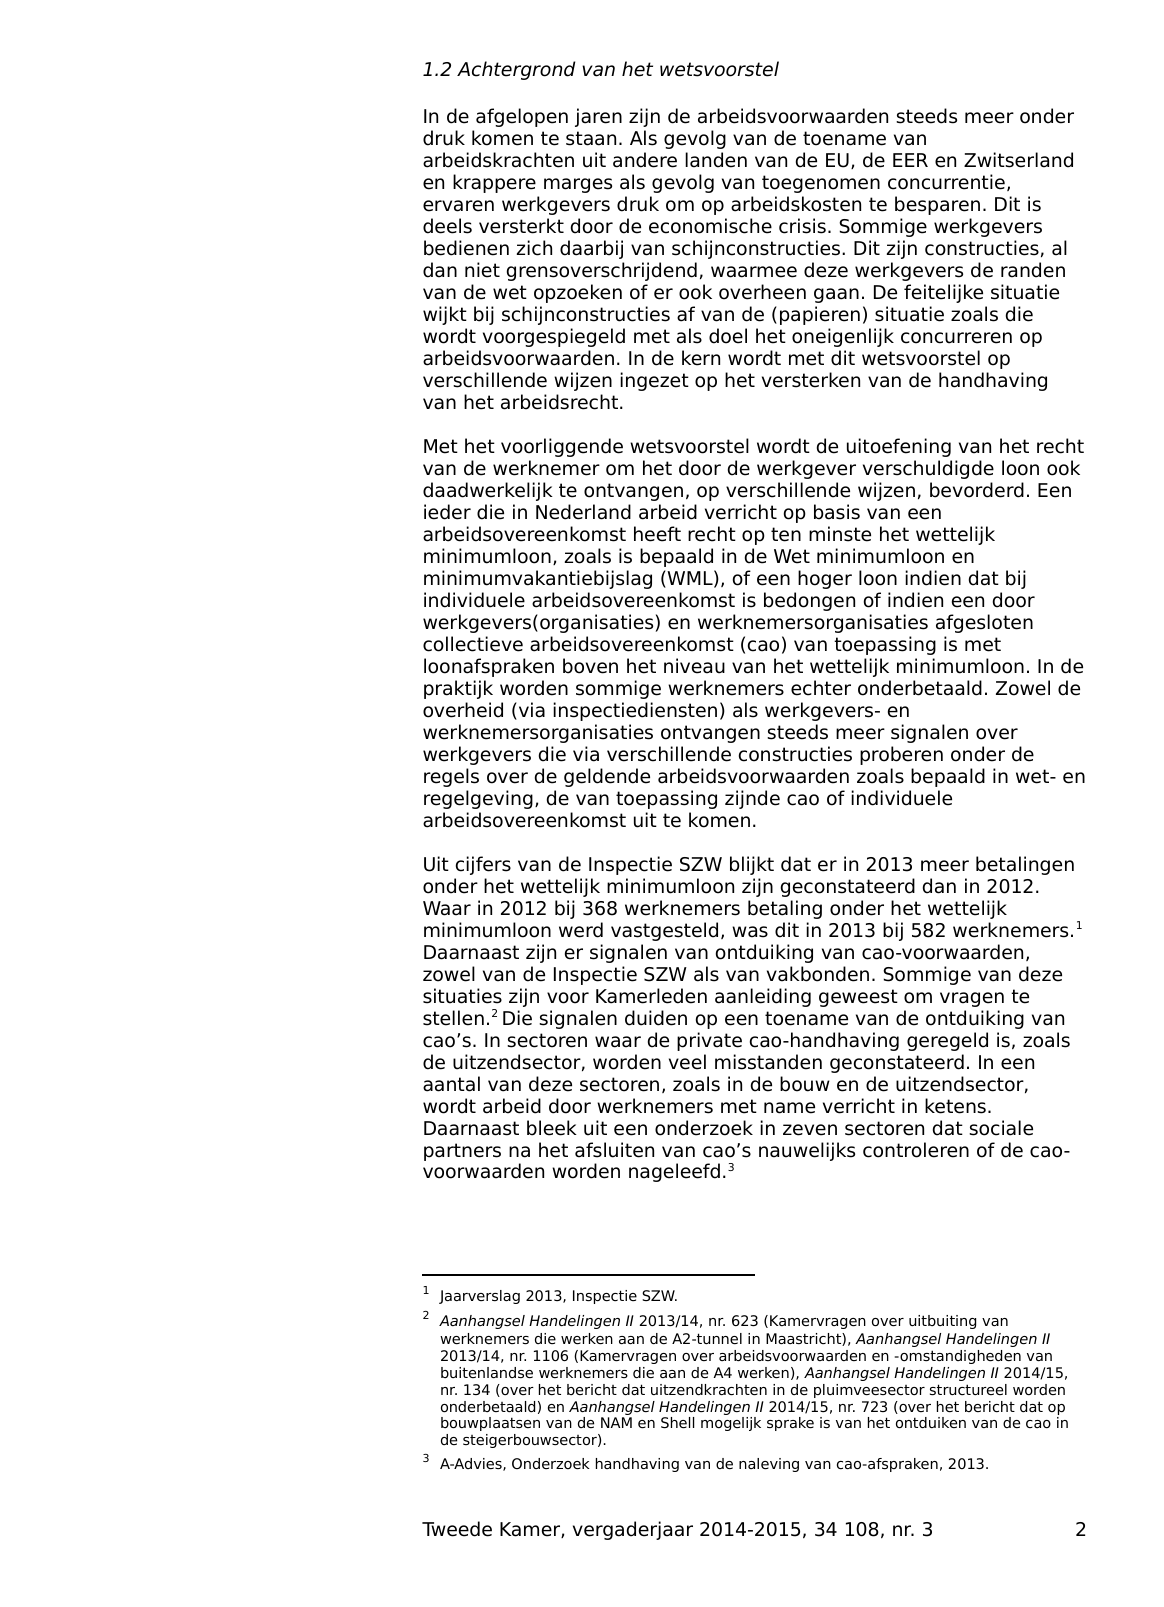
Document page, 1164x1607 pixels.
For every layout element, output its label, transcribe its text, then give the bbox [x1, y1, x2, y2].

text In de afgelopen jaren zijn de arbeidsvoorwaarden steeds meer onder druk komen te staan. Als gevolg van de toename van arbeidskrachten uit andere landen van de EU, de EER en Zwitserland en krappere marges als gevolg van toegenomen concurrentie, ervaren werkgevers druk om op arbeidskosten te besparen. Dit is deels versterkt door de economische crisis. Sommige werkgevers bedienen zich daarbij van schijnconstructies. Dit zijn constructies, al dan niet grensoverschrijdend, waarmee deze werkgevers de randen van de wet opzoeken of er ook overheen gaan. De feitelijke situatie wijkt bij schijnconstructies af van de (papieren) situatie zoals die wordt voorgespiegeld met als doel het oneigenlijk concurreren op arbeidsvoorwaarden. In de kern wordt met dit wetsvoorstel op verschillende wijzen ingezet op het versterken van de handhaving van het arbeidsrecht. [422, 106, 1087, 414]
text Uit cijfers van de Inspectie SZW blijkt dat er in 2013 meer betalingen onder het wettelijk minimumloon zijn geconstateerd dan in 2012. Waar in 2012 bij 368 werknemers betaling onder het wettelijk minimumloon werd vastgesteld, was dit in 2013 bij 582 werknemers. Daarnaast zijn er signalen van ontduiking van cao-voorwaarden, zowel van de Inspectie SZW als van vakbonden. Sommige van deze situaties zijn voor Kamerleden aanleiding geweest om vragen te stellen.Die signalen duiden op een toename van de ontduiking van cao’s. In sectoren waar de private cao-handhaving geregeld is, zoals de uitzendsector, worden veel misstanden geconstateerd. In een aantal van deze sectoren, zoals in de bouw en de uitzendsector, wordt arbeid door werknemers met name verricht in ketens. Daarnaast bleek uit een onderzoek in zeven sectoren dat sociale partners na het afsluiten van cao’s nauwelijks controleren of de cao-voorwaarden worden nageleefd. [422, 854, 1087, 1183]
text Jaarverslag 2013, Inspectie SZW. [422, 1284, 1087, 1306]
text Met het voorliggende wetsvoorstel wordt de uitoefening van het recht van de werknemer om het door de werkgever verschuldigde loon ook daadwerkelijk te ontvangen, op verschillende wijzen, bevorderd. Een ieder die in Nederland arbeid verricht op basis van een arbeidsovereenkomst heeft recht op ten minste het wettelijk minimumloon, zoals is bepaald in de Wet minimumloon en minimumvakantiebijslag (WML), of een hoger loon indien dat bij individuele arbeidsovereenkomst is bedongen of indien een door werkgevers(organisaties) en werknemersorganisaties afgesloten collectieve arbeidsovereenkomst (cao) van toepassing is met loonafspraken boven het niveau van het wettelijk minimumloon. In de praktijk worden sommige werknemers echter onderbetaald. Zowel de overheid (via inspectiediensten) als werkgevers- en werknemersorganisaties ontvangen steeds meer signalen over werkgevers die via verschillende constructies proberen onder de regels over de geldende arbeidsvoorwaarden zoals bepaald in wet- en regelgeving, de van toepassing zijnde cao of individuele arbeidsovereenkomst uit te komen. [422, 436, 1087, 832]
subtitle 1.2 Achtergrond van het wetsvoorstel [422, 59, 1087, 81]
text Aanhangsel Handelingen II 2013/14, nr. 623 (Kamervragen over uitbuiting van werknemers die werken aan de A2-tunnel in Maastricht), Aanhangsel Handelingen II 2013/14, nr. 1106 (Kamervragen over arbeidsvoorwaarden en -omstandigheden van buitenlandse werknemers die aan de A4 werken), Aanhangsel Handelingen II 2014/15, nr. 134 (over het bericht dat uitzendkrachten in de pluimveesector structureel worden onderbetaald) en Aanhangsel Handelingen II 2014/15, nr. 723 (over het bericht dat op bouwplaatsen van de NAM en Shell mogelijk sprake is van het ontduiken van de cao in de steigerbouwsector). [422, 1309, 1087, 1449]
text A-Advies, Onderzoek handhaving van de naleving van cao-afspraken, 2013. [422, 1452, 1087, 1474]
